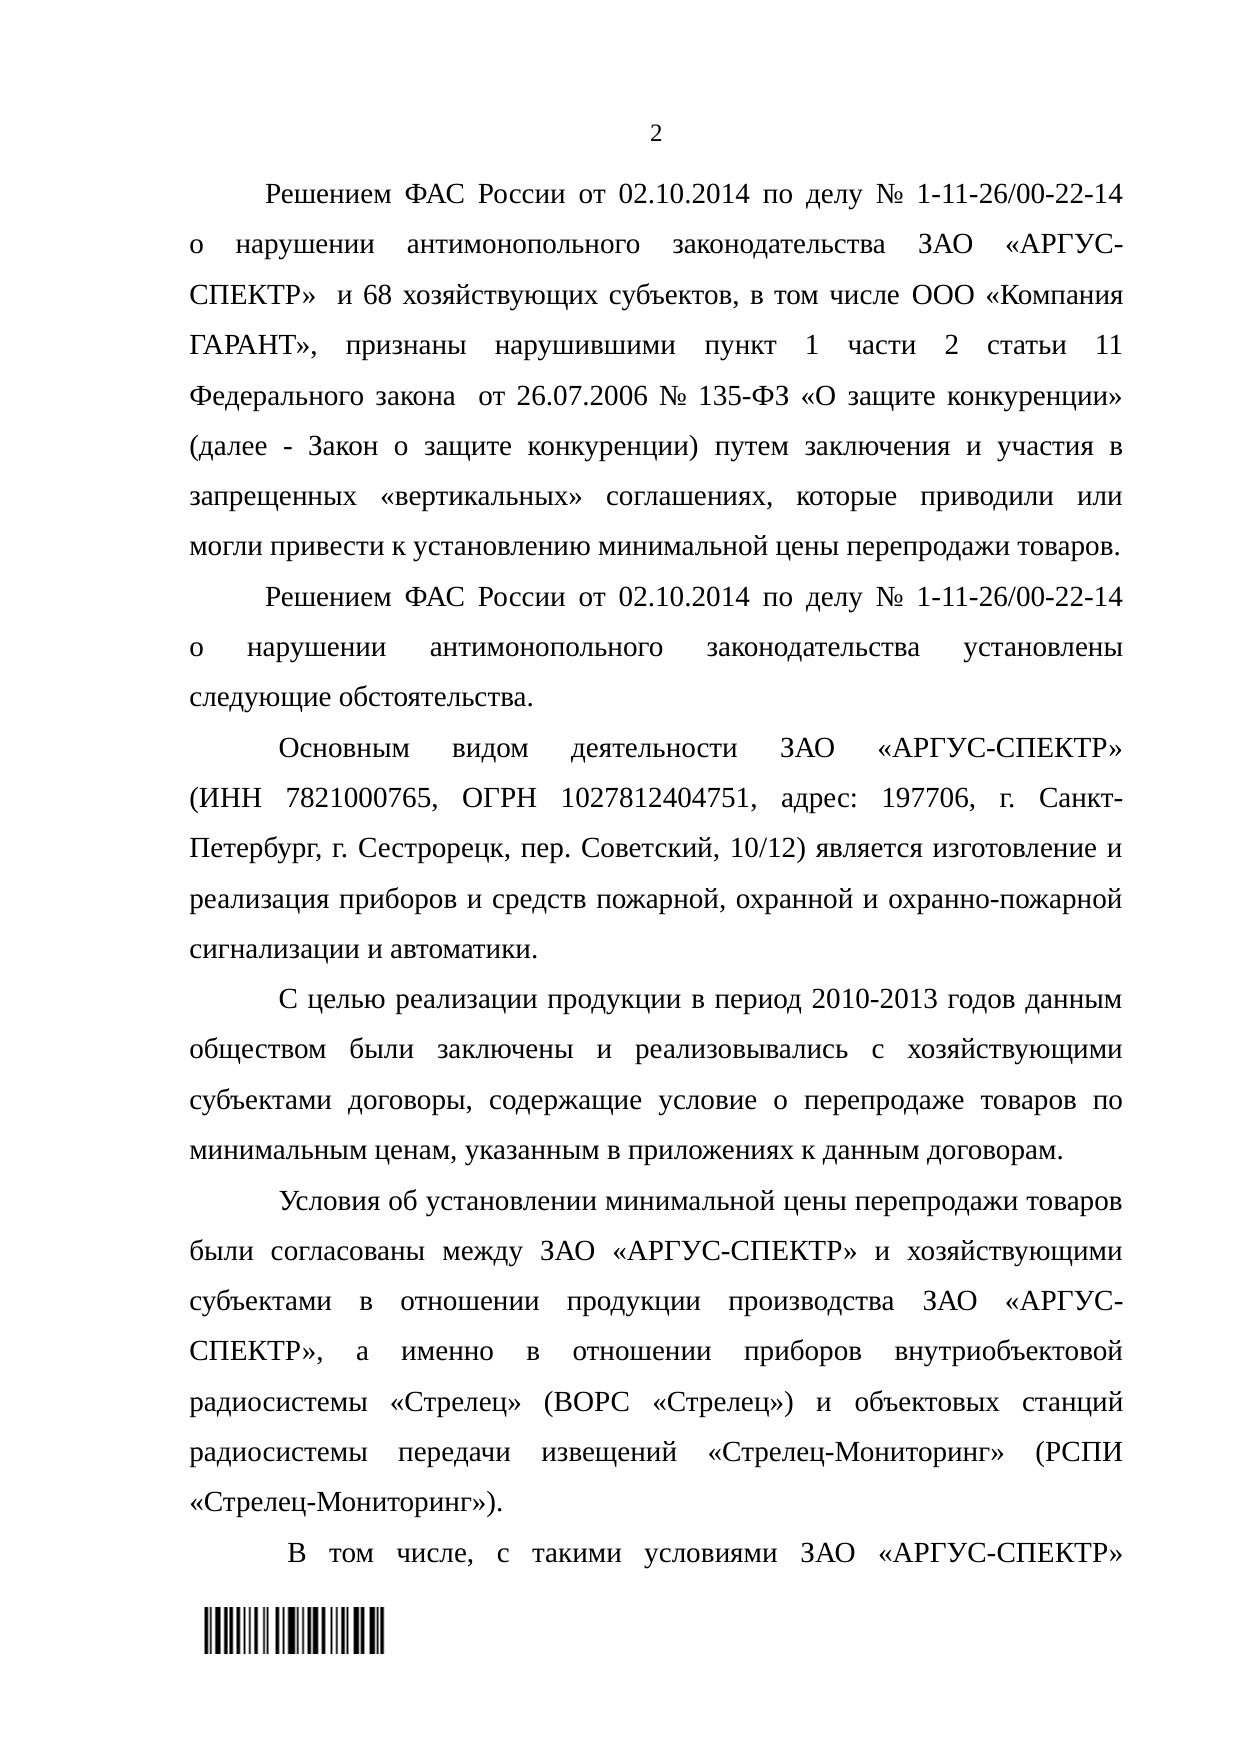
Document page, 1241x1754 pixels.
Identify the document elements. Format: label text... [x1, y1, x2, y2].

text С целью реализации продукции в период 2010-2013 годов данным обществом были заключены и реализовывались с хозяйствующими субъектами договоры, содержащие условие о перепродаже товаров по минимальным ценам, указанным в приложениях к данным договорам. [189, 981, 1123, 1166]
text В том числе, с такими условиями ЗАО «АРГУС-СПЕКТР» [189, 1535, 1123, 1568]
text Условия об установлении минимальной цены перепродажи товаров были согласованы между ЗАО «АРГУС-СПЕКТР» и хозяйствующими субъектами в отношении продукции производства ЗАО «АРГУС-СПЕКТР», а именно в отношении приборов внутриобъектовой радиосистемы «Стрелец» (ВОРС «Стрелец») и объектовых станций радиосистемы передачи извещений «Стрелец-Мониторинг» (РСПИ «Стрелец-Мониторинг»). [189, 1183, 1123, 1518]
text Основным видом деятельности ЗАО «АРГУС-СПЕКТР» (ИНН 7821000765, ОГРН 1027812404751, адрес: 197706, г. Санкт-Петербург, г. Сестрорецк, пер. Советский, 10/12) является изготовление и реализация приборов и средств пожарной, охранной и охранно-пожарной сигнализации и автоматики. [189, 730, 1123, 964]
text Решением ФАС России от 02.10.2014 по делу № 1-11-26/00-22-14 о нарушении антимонопольного законодательства ЗАО «АРГУС-СПЕКТР» и 68 хозяйствующих субъектов, в том числе ООО «Компания ГАРАНТ», признаны нарушившими пункт 1 части 2 статьи 11 Федерального закона от 26.07.2006 № 135-ФЗ «О защите конкуренции» (далее - Закон о защите конкуренции) путем заключения и участия в запрещенных «вертикальных» соглашениях, которые приводили или могли привести к установлению минимальной цены перепродажи товаров. [189, 176, 1123, 562]
picture [189, 1607, 402, 1654]
text Решением ФАС России от 02.10.2014 по делу № 1-11-26/00-22-14 о нарушении антимонопольного законодательства установлены следующие обстоятельства. [189, 579, 1123, 713]
